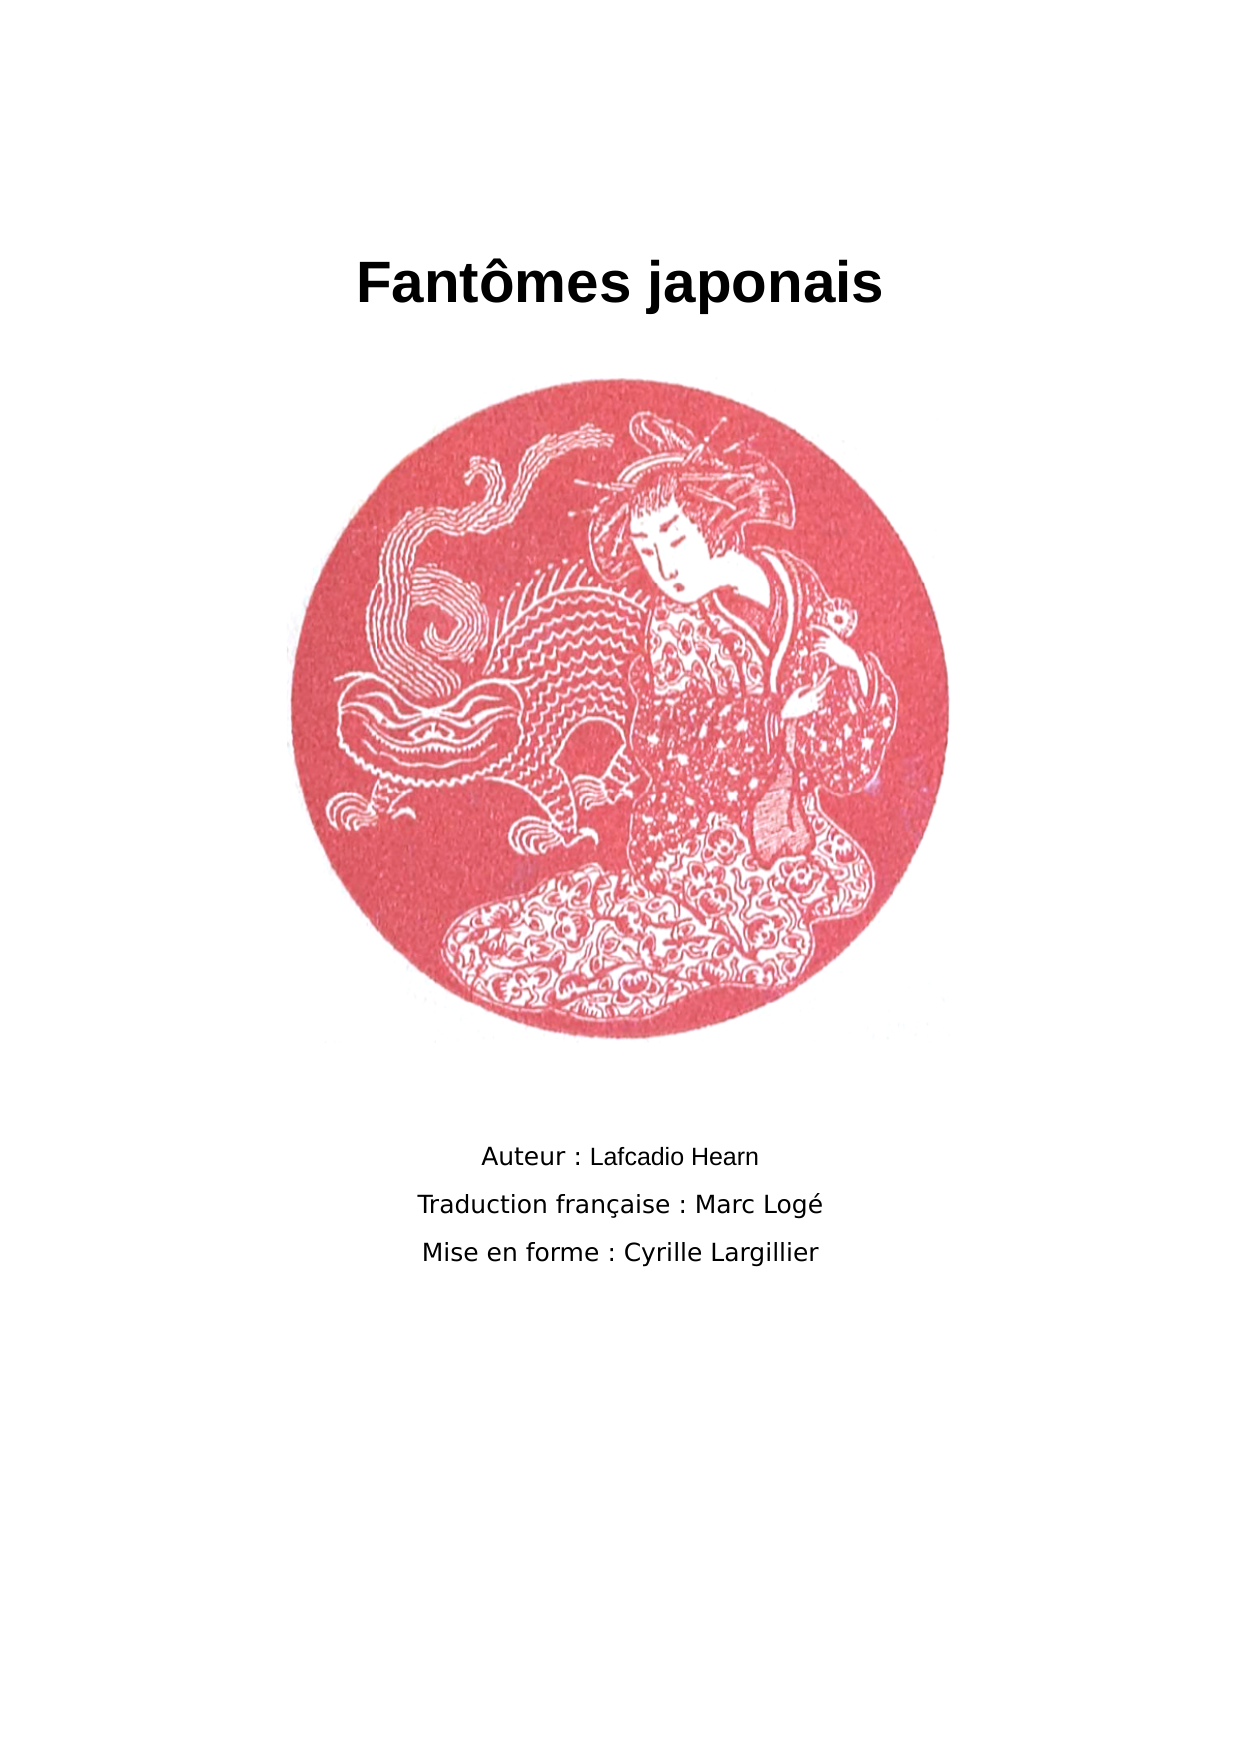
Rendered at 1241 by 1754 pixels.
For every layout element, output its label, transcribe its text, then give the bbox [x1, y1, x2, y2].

picture [286, 375, 954, 1043]
text Traduction française : Marc Logé [118, 1190, 1122, 1219]
title Fantômes japonais [118, 248, 1122, 315]
text Auteur : Lafcadio Hearn [118, 1142, 1122, 1171]
text Mise en forme : Cyrille Largillier [118, 1238, 1122, 1268]
